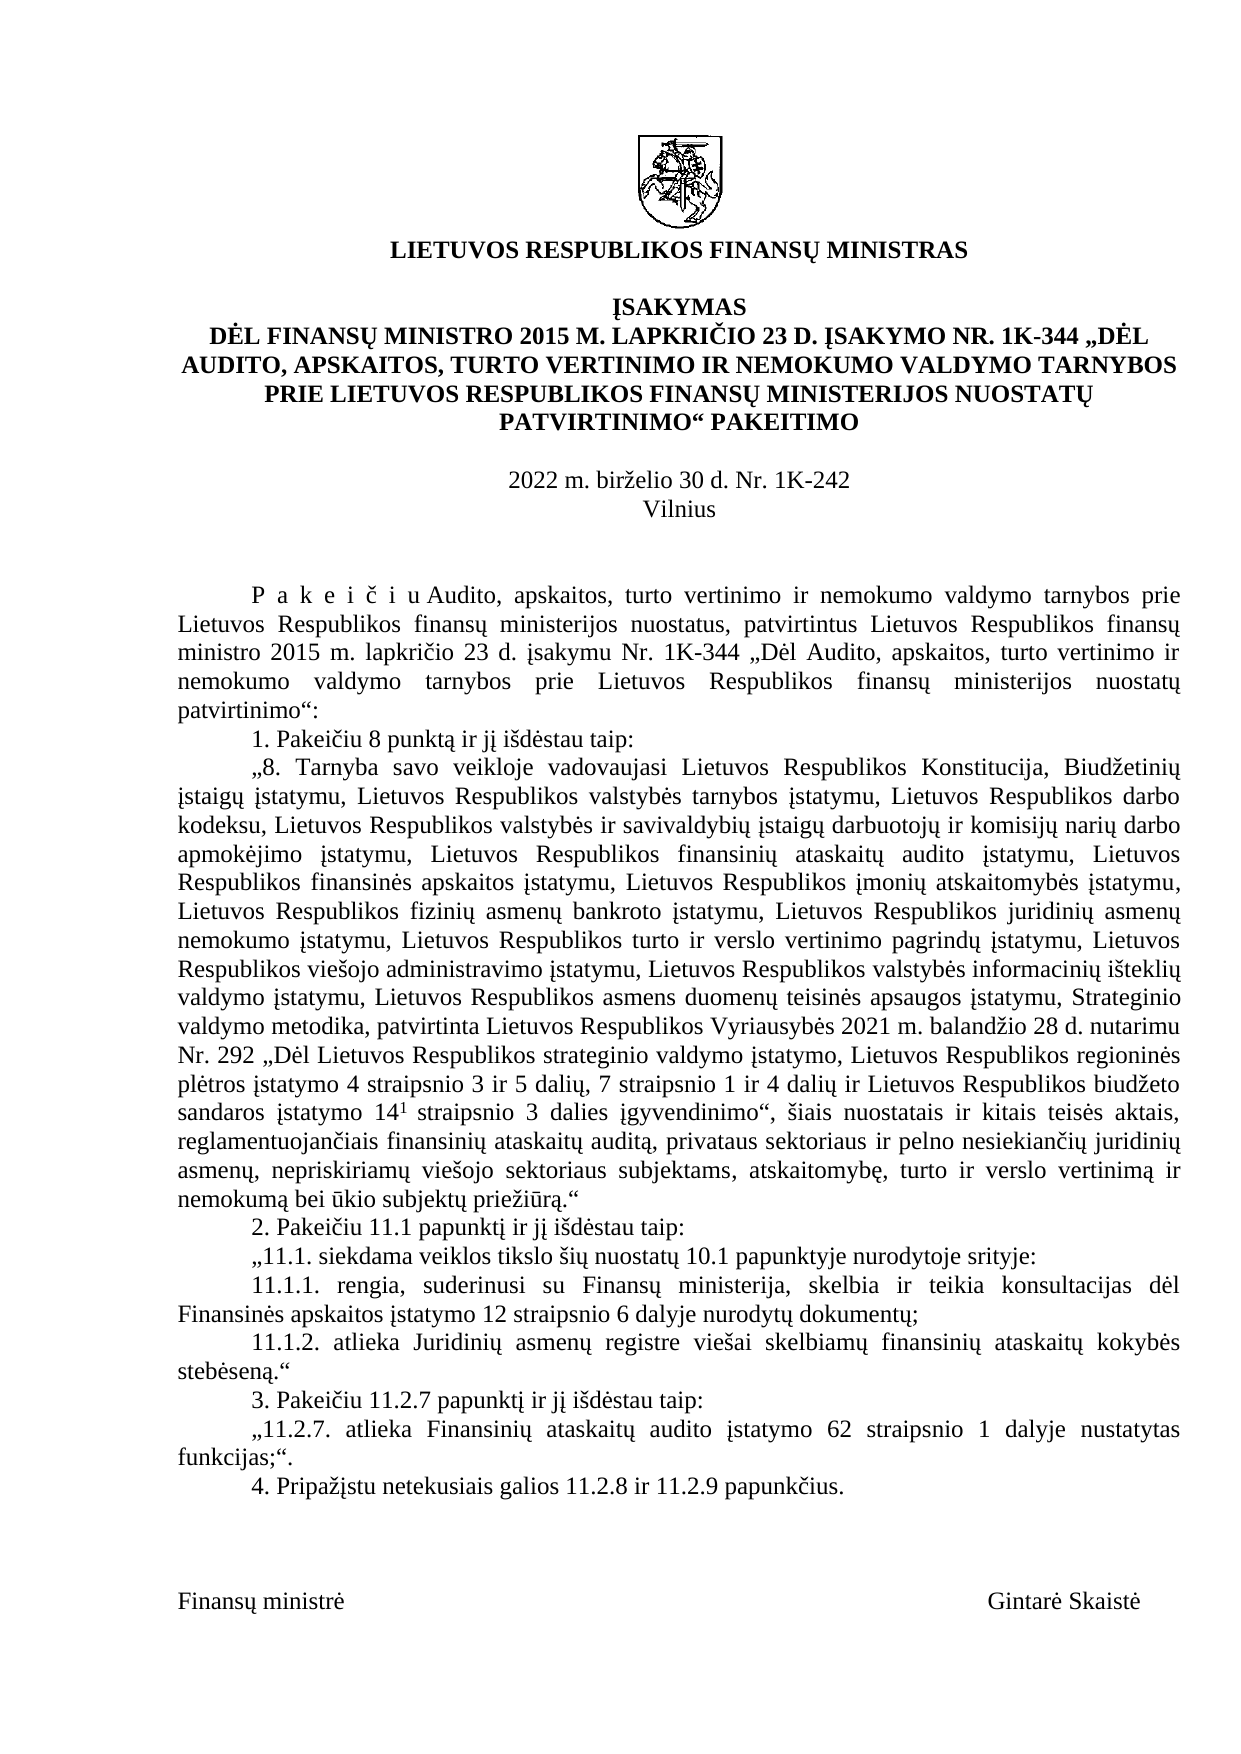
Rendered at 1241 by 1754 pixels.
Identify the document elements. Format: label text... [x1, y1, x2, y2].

text LIETUVOS RESPUBLIKOS FINANSŲ MINISTRAS [177, 235, 1181, 264]
text „11.1. siekdama veiklos tikslo šių nuostatų 10.1 papunktyje nurodytoje srityje: [177, 1241, 1181, 1270]
text „8. Tarnyba savo veikloje vadovaujasi Lietuvos Respublikos Konstitucija, Biudžetinių įstaigų įstatymu, Lietuvos Respublikos valstybės tarnybos įstatymu, Lietuvos Respublikos darbo kodeksu, Lietuvos Respublikos valstybės ir savivaldybių įstaigų darbuotojų ir komisijų narių darbo apmokėjimo įstatymu, Lietuvos Respublikos finansinių ataskaitų audito įstatymu, Lietuvos Respublikos finansinės apskaitos įstatymu, Lietuvos Respublikos įmonių atskaitomybės įstatymu, Lietuvos Respublikos fizinių asmenų bankroto įstatymu, Lietuvos Respublikos juridinių asmenų nemokumo įstatymu, Lietuvos Respublikos turto ir verslo vertinimo pagrindų įstatymu, Lietuvos Respublikos viešojo administravimo įstatymu, Lietuvos Respublikos valstybės informacinių išteklių valdymo įstatymu, Lietuvos Respublikos asmens duomenų teisinės apsaugos įstatymu, Strateginio valdymo metodika, patvirtinta Lietuvos Respublikos Vyriausybės 2021 m. balandžio 28 d. nutarimu Nr. 292 „Dėl Lietuvos Respublikos strateginio valdymo įstatymo, Lietuvos Respublikos regioninės plėtros įstatymo 4 straipsnio 3 ir 5 dalių, 7 straipsnio 1 ir 4 dalių ir Lietuvos Respublikos biudžeto sandaros įstatymo 141 straipsnio 3 dalies įgyvendinimo“, šiais nuostatais ir kitais teisės aktais, reglamentuojančiais finansinių ataskaitų auditą, privataus sektoriaus ir pelno nesiekiančių juridinių asmenų, nepriskiriamų viešojo sektoriaus subjektams, atskaitomybę, turto ir verslo vertinimą ir nemokumą bei ūkio subjektų priežiūrą.“ [177, 752, 1181, 1212]
text Finansų ministrė Gintarė Skaistė [177, 1586, 1181, 1615]
text 1. Pakeičiu 8 punktą ir jį išdėstau taip: [177, 724, 1181, 752]
text P a k e i č i u Audito, apskaitos, turto vertinimo ir nemokumo valdymo tarnybos prie Lietuvos Respublikos finansų ministerijos nuostatus, patvirtintus Lietuvos Respublikos finansų ministro 2015 m. lapkričio 23 d. įsakymu Nr. 1K-344 „Dėl Audito, apskaitos, turto vertinimo ir nemokumo valdymo tarnybos prie Lietuvos Respublikos finansų ministerijos nuostatų patvirtinimo“: [177, 580, 1181, 724]
text 4. Pripažįstu netekusiais galios 11.2.8 ir 11.2.9 papunkčius. [177, 1471, 1181, 1500]
text DĖL FINANSŲ MINISTRO 2015 M. LAPKRIČIO 23 D. ĮSAKYMO NR. 1K-344 „DĖL AUDITO, APSKAITOS, TURTO VERTINIMO IR NEMOKUMO VALDYMO TARNYBOS PRIE LIETUVOS RESPUBLIKOS FINANSŲ MINISTERIJOS NUOSTATŲ PATVIRTINIMO“ PAKEITIMO [177, 321, 1181, 436]
text 11.1.1. rengia, suderinusi su Finansų ministerija, skelbia ir teikia konsultacijas dėl Finansinės apskaitos įstatymo 12 straipsnio 6 dalyje nurodytų dokumentų; [177, 1270, 1181, 1327]
text 2022 m. birželio 30 d. Nr. 1K-242 [177, 465, 1181, 494]
text 2. Pakeičiu 11.1 papunktį ir jį išdėstau taip: [177, 1212, 1181, 1241]
text 11.1.2. atlieka Juridinių asmenų registre viešai skelbiamų finansinių ataskaitų kokybės stebėseną.“ [177, 1327, 1181, 1385]
text „11.2.7. atlieka Finansinių ataskaitų audito įstatymo 62 straipsnio 1 dalyje nustatytas funkcijas;“. [177, 1414, 1181, 1471]
text ĮSAKYMAS [177, 292, 1181, 321]
text Vilnius [177, 494, 1181, 522]
text 3. Pakeičiu 11.2.7 papunktį ir jį išdėstau taip: [177, 1385, 1181, 1414]
